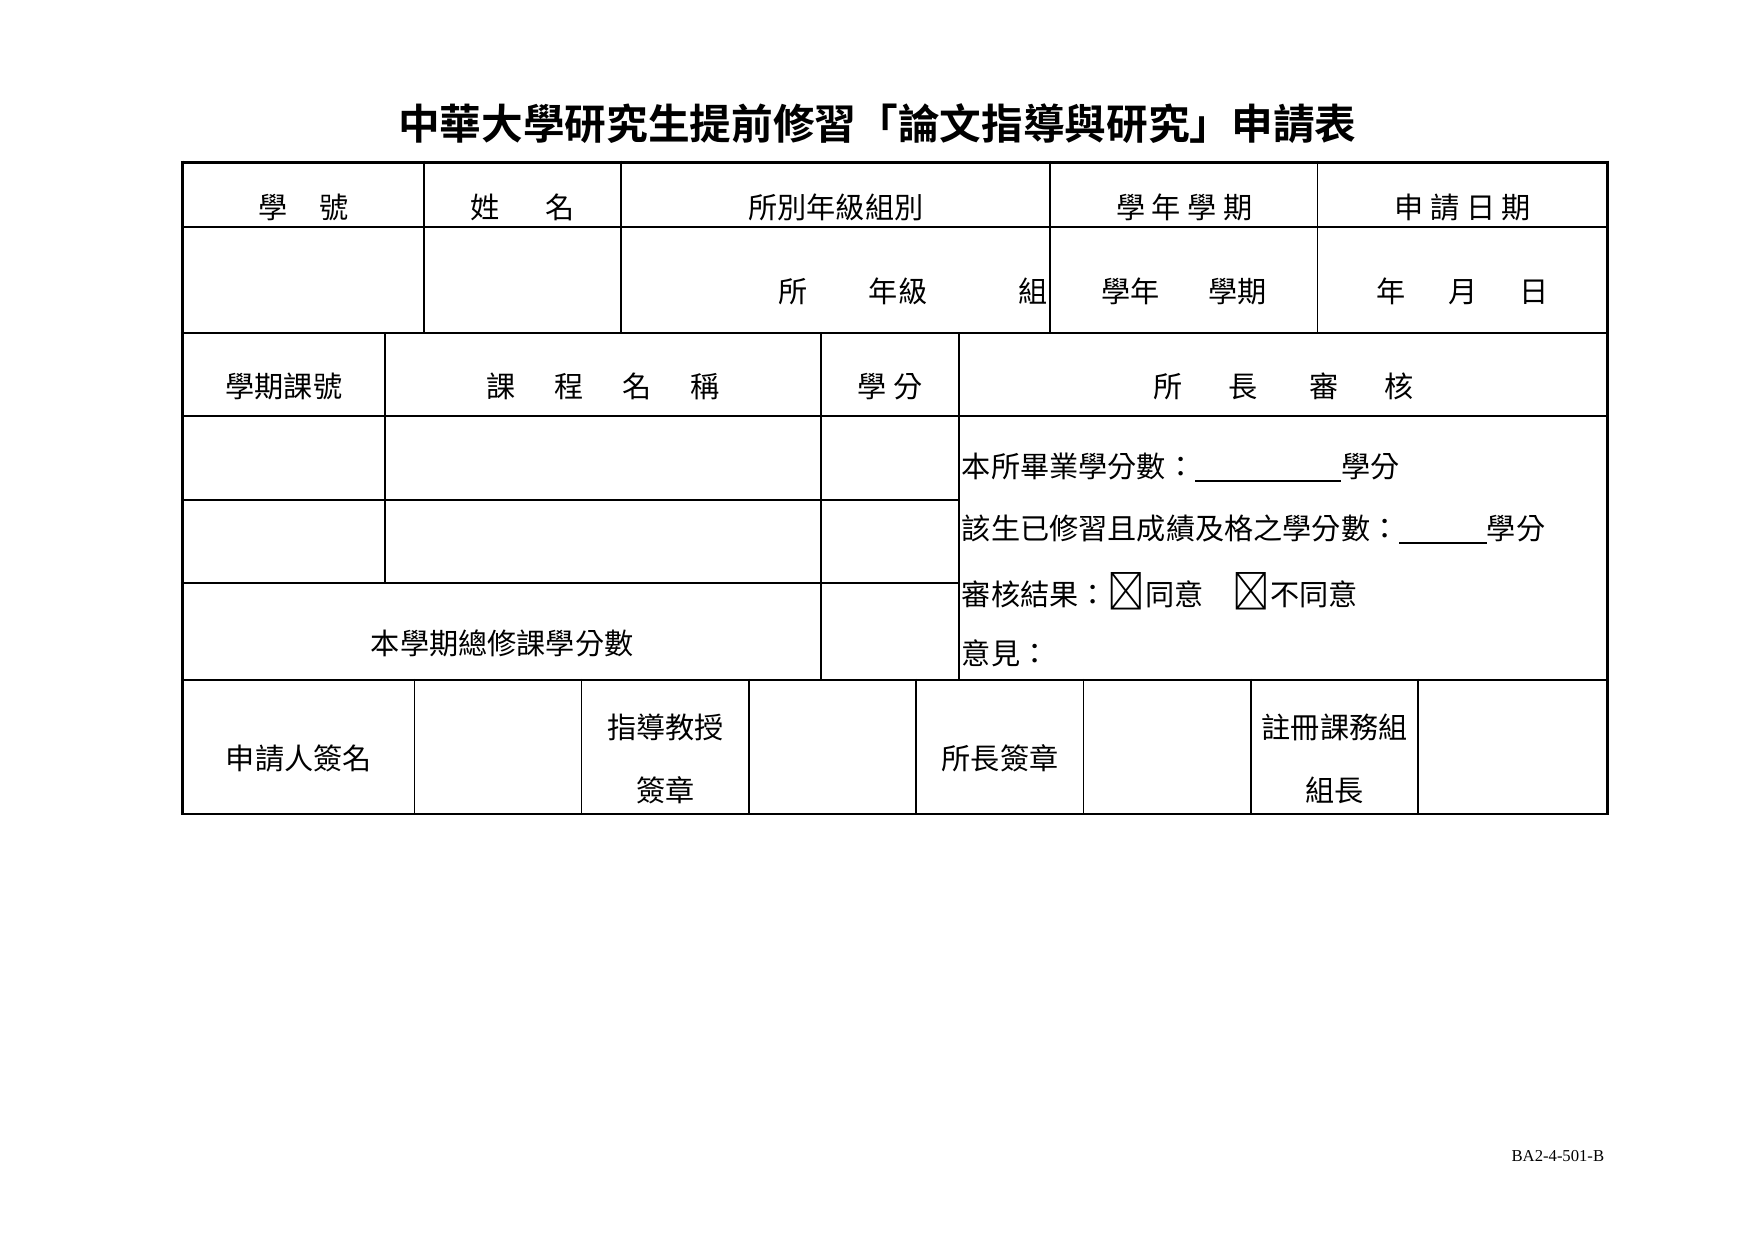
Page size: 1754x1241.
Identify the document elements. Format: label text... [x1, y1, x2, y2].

table_header 所別年級組別 [622, 164, 1049, 226]
table_header 學 年 學 期 [1051, 164, 1317, 226]
table_cell 本學期總修課學分數 [184, 584, 820, 679]
table_cell 所 年級 組 [622, 228, 1049, 332]
text 中華大學研究生提前修習「論文指導與研究」申請表 [150, 79, 1604, 142]
table_cell 指導教授 簽章 [582, 681, 748, 813]
table_cell 學年 學期 [1051, 228, 1317, 332]
table_cell [822, 584, 958, 679]
table_cell 學期課號 [184, 334, 384, 415]
table_header 姓 名 [425, 164, 620, 226]
table_cell [415, 681, 581, 813]
table_cell [386, 501, 820, 582]
table_cell 本所畢業學分數： 學分 該生已修習且成績及格之學分數： 學分 審核結果：同意 不同意 意見： [960, 417, 1606, 679]
table_cell 學 分 [822, 334, 958, 415]
table_cell [184, 228, 423, 332]
table_cell [822, 501, 958, 582]
table_cell [184, 417, 384, 499]
table_cell [1419, 681, 1606, 813]
table_cell 註冊課務組組長 [1252, 681, 1417, 813]
table_cell 申請人簽名 [184, 681, 414, 813]
table_cell 所 長 審 核 [960, 334, 1606, 415]
table_cell [184, 501, 384, 582]
table_header 申 請 日 期 [1318, 164, 1606, 226]
table_cell [425, 228, 620, 332]
table_cell [822, 417, 958, 499]
table_cell [386, 417, 820, 499]
table_cell [750, 681, 915, 813]
table_header 學 號 [184, 164, 423, 226]
table_cell 課程名稱 [386, 334, 820, 415]
table_cell 年 月 日 [1318, 228, 1606, 332]
table_cell [1084, 681, 1250, 813]
table_cell 所長簽章 [917, 681, 1083, 813]
